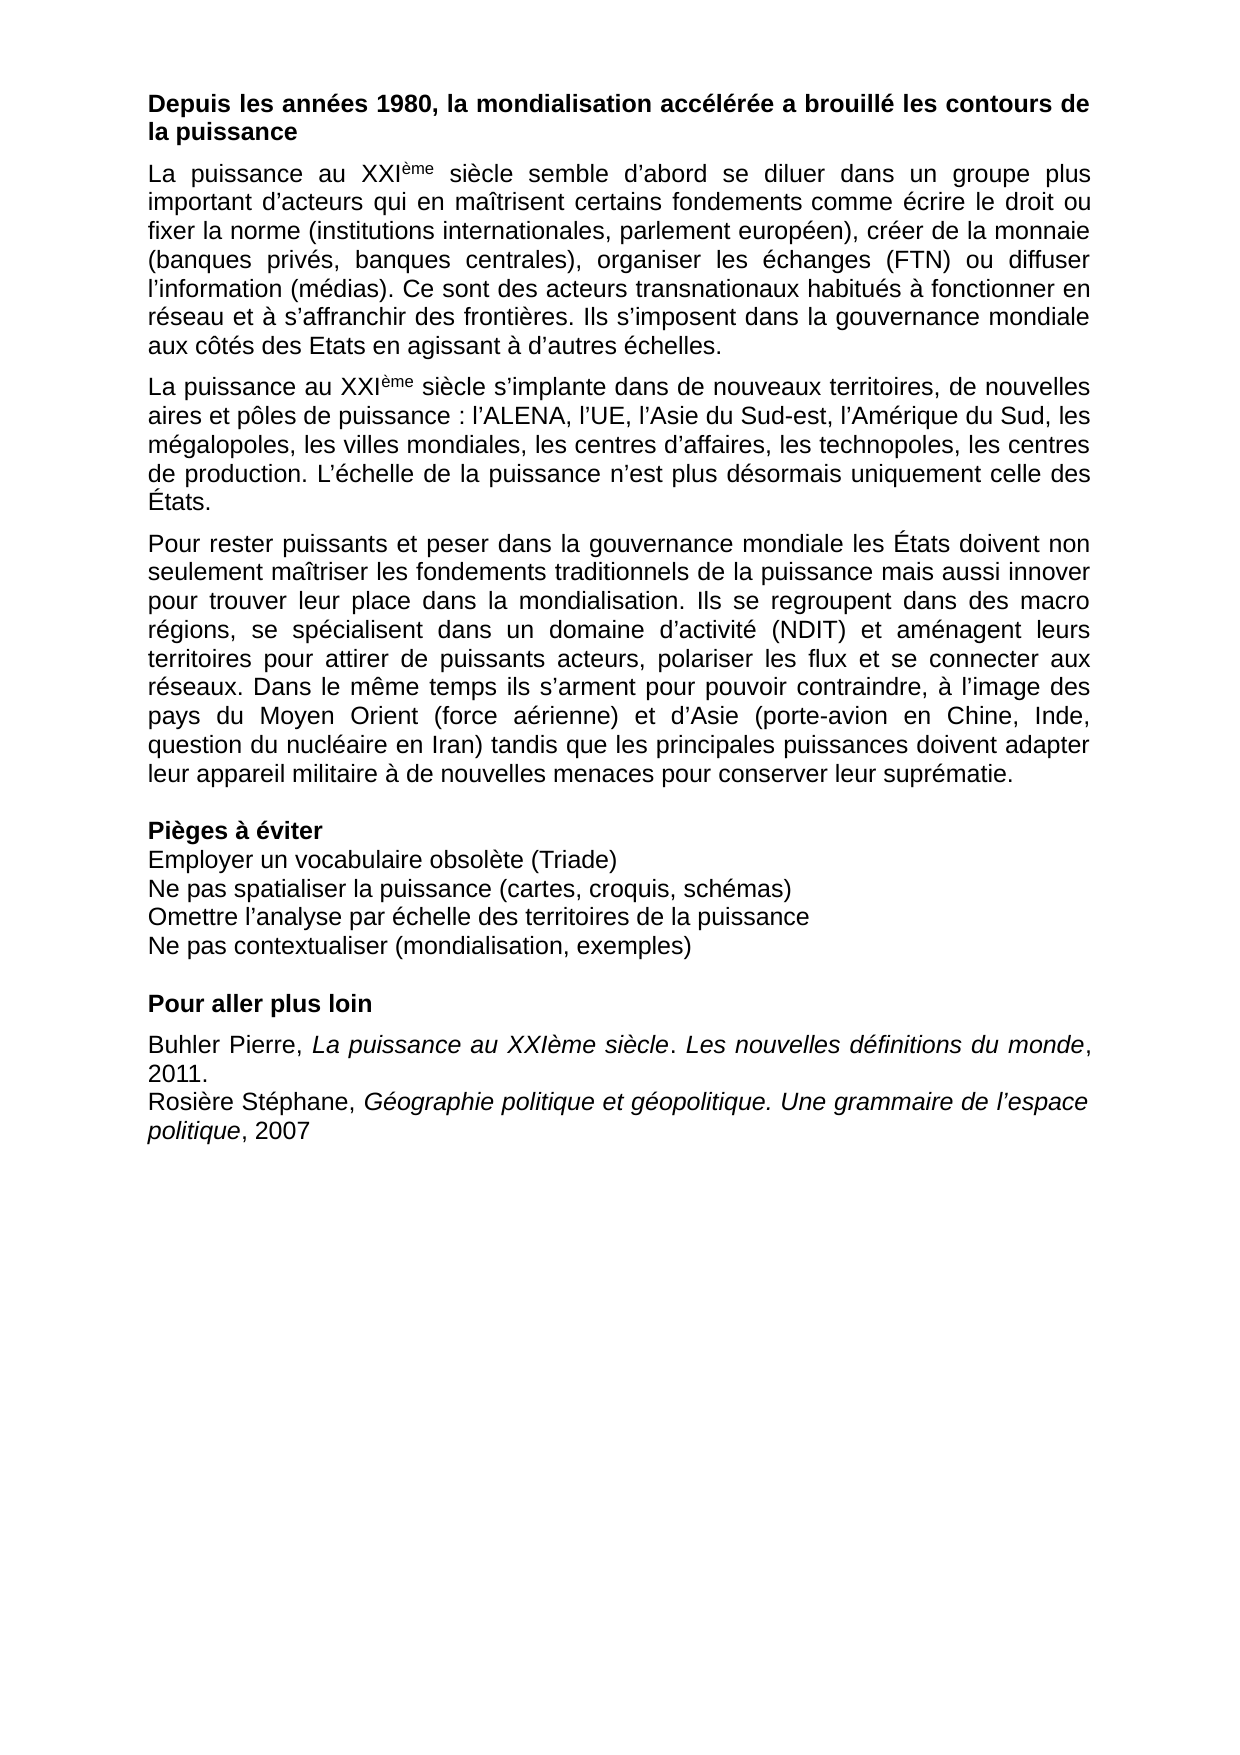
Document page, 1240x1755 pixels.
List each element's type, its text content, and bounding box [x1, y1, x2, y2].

text Omettre l’analyse par échelle des territoires de la puissance [148, 902, 1092, 931]
text Employer un vocabulaire obsolète (Triade) [148, 845, 1092, 874]
text La puissance au XXIème siècle semble d’abord se diluer dans un groupe plus important d’acteurs qui en maîtrisent certains fondements comme écrire le droit ou fixer la norme (institutions internationales, parlement européen), créer de la monnaie (banques privés, banques centrales), organiser les échanges (FTN) ou diffuser l’information (médias). Ce sont des acteurs transnationaux habitués à fonctionner en réseau et à s’affranchir des frontières. Ils s’imposent dans la gouvernance mondiale aux côtés des Etats en agissant à d’autres échelles. [148, 159, 1092, 360]
text Buhler Pierre, La puissance au XXIème siècle. Les nouvelles définitions du monde, 2011. [148, 1030, 1092, 1087]
text Pour rester puissants et peser dans la gouvernance mondiale les États doivent non seulement maîtriser les fondements traditionnels de la puissance mais aussi innover pour trouver leur place dans la mondialisation. Ils se regroupent dans des macro régions, se spécialisent dans un domaine d’activité (NDIT) et aménagent leurs territoires pour attirer de puissants acteurs, polariser les flux et se connecter aux réseaux. Dans le même temps ils s’arment pour pouvoir contraindre, à l’image des pays du Moyen Orient (force aérienne) et d’Asie (porte-avion en Chine, Inde, question du nucléaire en Iran) tandis que les principales puissances doivent adapter leur appareil militaire à de nouvelles menaces pour conserver leur suprématie. [148, 529, 1092, 787]
text Ne pas contextualiser (mondialisation, exemples) [148, 931, 1092, 960]
text Rosière Stéphane, Géographie politique et géopolitique. Une grammaire de l’espace politique, 2007 [148, 1087, 1092, 1145]
text La puissance au XXIème siècle s’implante dans de nouveaux territoires, de nouvelles aires et pôles de puissance : l’ALENA, l’UE, l’Asie du Sud-est, l’Amérique du Sud, les mégalopoles, les villes mondiales, les centres d’affaires, les technopoles, les centres de production. L’échelle de la puissance n’est plus désormais uniquement celle des États. [148, 372, 1092, 516]
text Pour aller plus loin [148, 989, 1092, 1017]
text Ne pas spatialiser la puissance (cartes, croquis, schémas) [148, 874, 1092, 902]
text Depuis les années 1980, la mondialisation accélérée a brouillé les contours de la puissance [148, 89, 1092, 146]
text Pièges à éviter [148, 816, 1092, 845]
